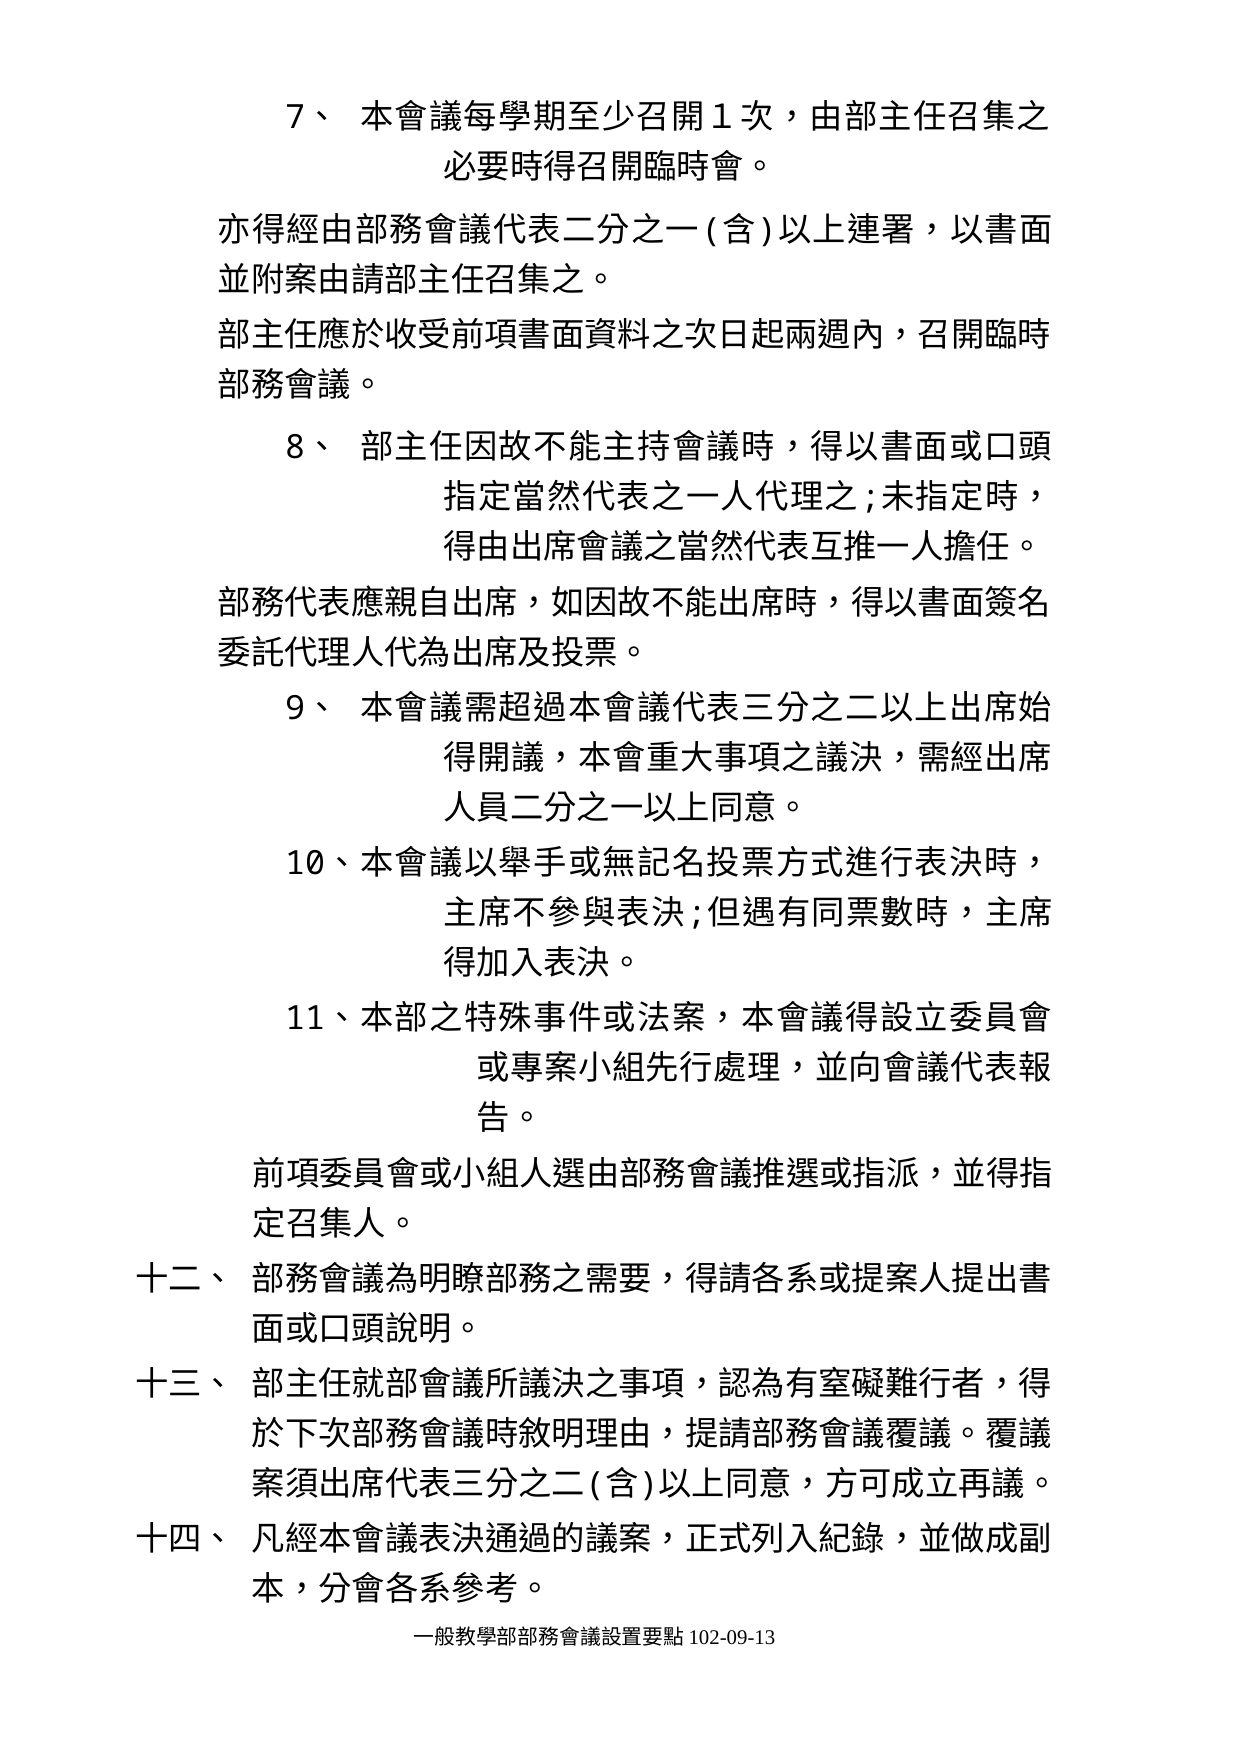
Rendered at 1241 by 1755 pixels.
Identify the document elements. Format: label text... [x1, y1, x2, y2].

text 十三、 部主任就部會議所議決之事項，認為有窒礙難行者，得於下次部務會議時敘明理由，提請部務會議覆議。覆議案須出席代表三分之二(含)以上同意，方可成立再議。 [135, 1355, 1053, 1505]
list 本會議以舉手或無記名投票方式進行表決時，主席不參與表決;但遇有同票數時，主席得加入表決。 [285, 834, 1053, 984]
text 十四、 凡經本會議表決通過的議案，正式列入紀錄，並做成副本，分會各系參考。 [135, 1511, 1053, 1611]
list 本部之特殊事件或法案，本會議得設立委員會或專案小組先行處理，並向會議代表報告。 [285, 990, 1053, 1140]
text 部務代表應親自出席，如因故不能出席時，得以書面簽名委託代理人代為出席及投票。 [217, 574, 1053, 674]
list 本會議需超過本會議代表三分之二以上出席始得開議，本會重大事項之議決，需經出席人員二分之一以上同意。 [285, 679, 1053, 829]
list 部主任因故不能主持會議時，得以書面或口頭指定當然代表之一人代理之;未指定時，得由出席會議之當然代表互推一人擔任。 [285, 419, 1053, 569]
text 部主任應於收受前項書面資料之次日起兩週內，召開臨時部務會議。 [217, 306, 1053, 406]
list 本會議每學期至少召開１次，由部主任召集之，必要時得召開臨時會。 [285, 89, 1053, 189]
text 前項委員會或小組人選由部務會議推選或指派，並得指定召集人。 [252, 1145, 1053, 1245]
text 十二、 部務會議為明瞭部務之需要，得請各系或提案人提出書面或口頭說明。 [135, 1250, 1053, 1350]
text 亦得經由部務會議代表二分之一(含)以上連署，以書面並附案由請部主任召集之。 [217, 201, 1053, 301]
